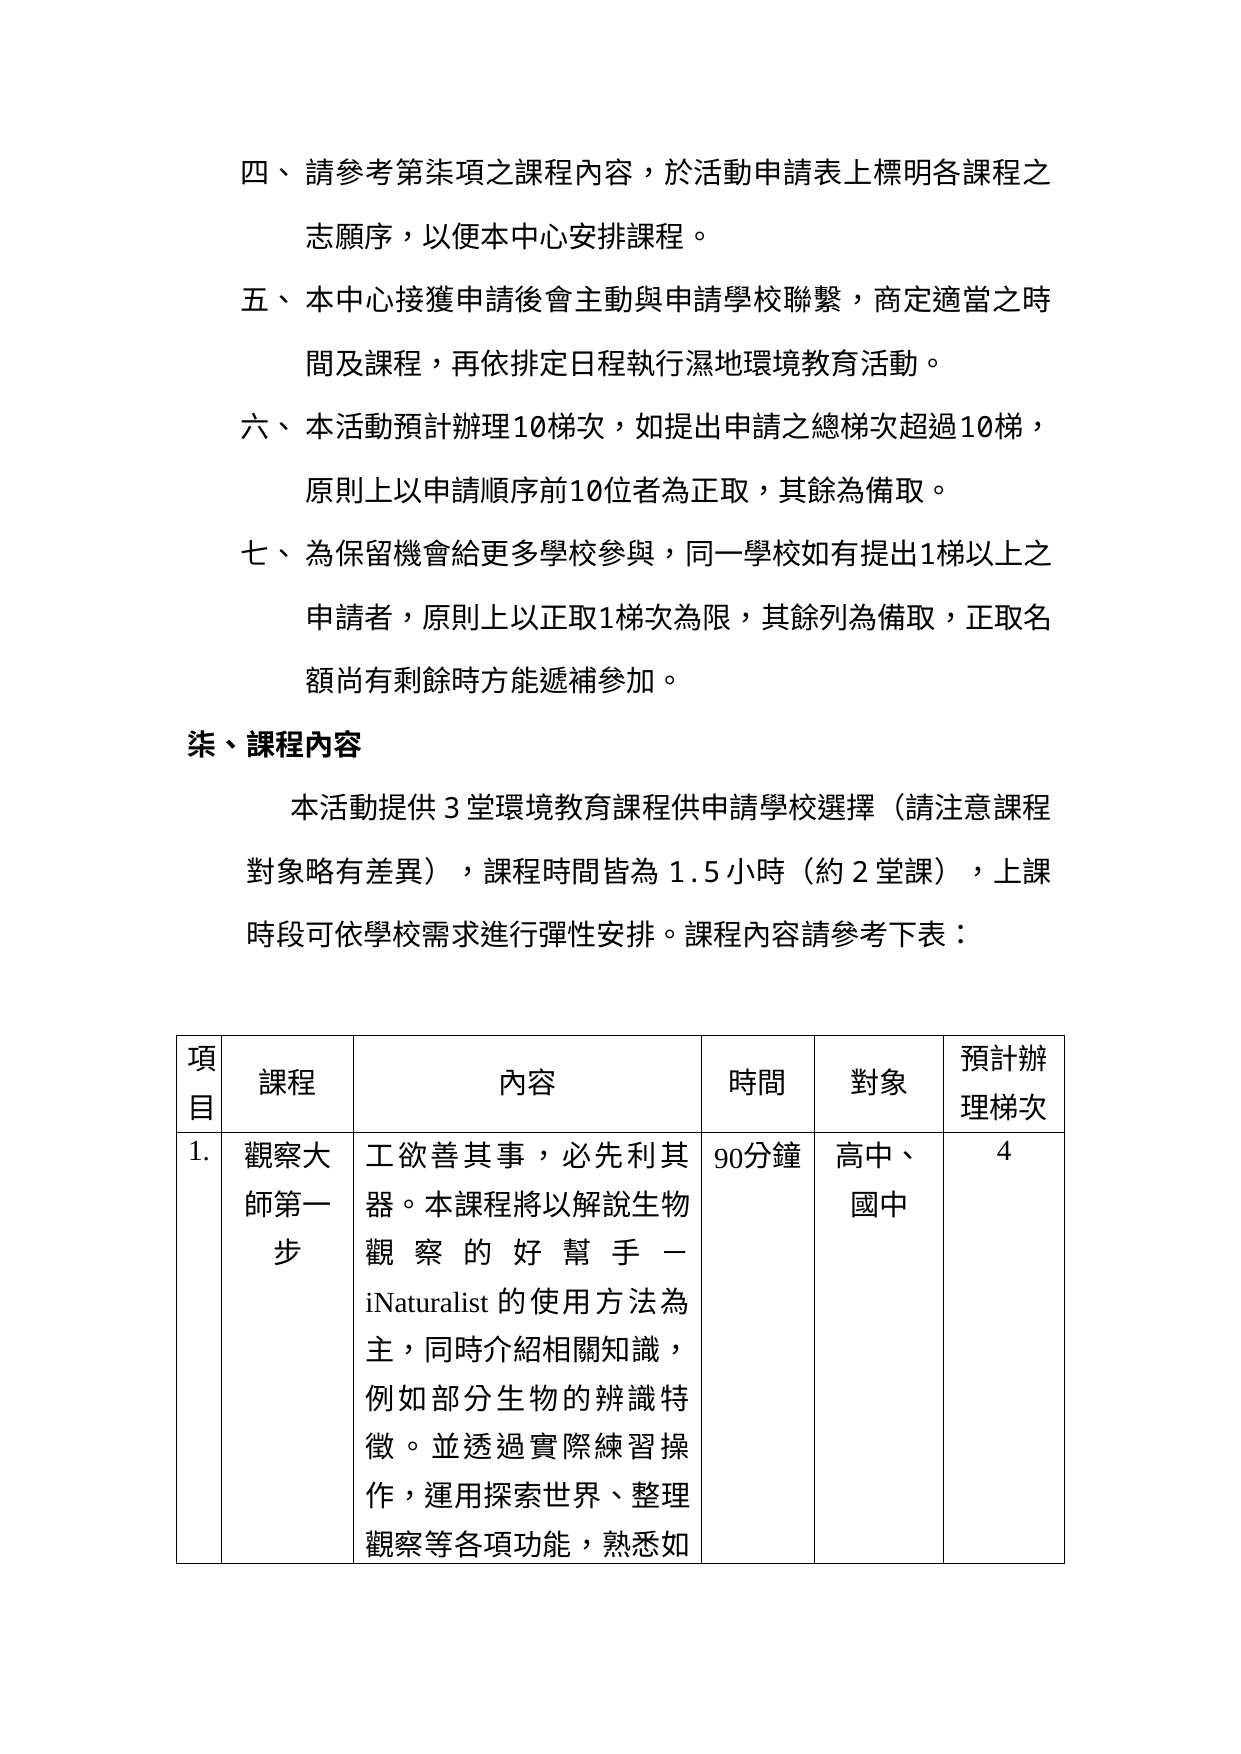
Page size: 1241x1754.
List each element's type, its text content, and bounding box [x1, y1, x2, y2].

table_cell 工欲善其事，必先利其器。本課程將以解說生物觀察的好幫手－iNaturalist的使用方法為主，同時介紹相關知識，例如部分生物的辨識特徵。並透過實際練習操作，運用探索世界、整理觀察等各項功能，熟悉如 [354, 1133, 701, 1563]
table_cell 觀察大師第一步 [222, 1133, 353, 1563]
list 為保留機會給更多學校參與，同一學校如有提出1梯以上之申請者，原則上以正取1梯次為限，其餘列為備取，正取名額尚有剩餘時方能遞補參加。 [240, 531, 1053, 700]
table_header 對象 [815, 1036, 943, 1132]
table_header 預計辦理梯次 [944, 1036, 1064, 1132]
table_header 時間 [702, 1036, 814, 1132]
table_header 項目 [177, 1036, 221, 1132]
list 本活動預計辦理10梯次，如提出申請之總梯次超過10梯，原則上以申請順序前10位者為正取，其餘為備取。 [240, 404, 1053, 510]
text 柒、課程內容 [187, 721, 1053, 764]
list 本中心接獲申請後會主動與申請學校聯繫，商定適當之時間及課程，再依排定日程執行濕地環境教育活動。 [240, 277, 1053, 383]
table_cell 高中、國中 [815, 1133, 943, 1563]
list 請參考第柒項之課程內容，於活動申請表上標明各課程之志願序，以便本中心安排課程。 [240, 150, 1053, 256]
table_cell 90分鐘 [702, 1133, 814, 1563]
table_cell 4 [944, 1133, 1064, 1563]
table_cell 1. [177, 1133, 221, 1563]
table_header 內容 [354, 1036, 701, 1132]
table_header 課程 [222, 1036, 353, 1132]
text 本活動提供3堂環境教育課程供申請學校選擇（請注意課程對象略有差異），課程時間皆為1.5小時（約2堂課），上課時段可依學校需求進行彈性安排。課程內容請參考下表： [232, 785, 1053, 954]
